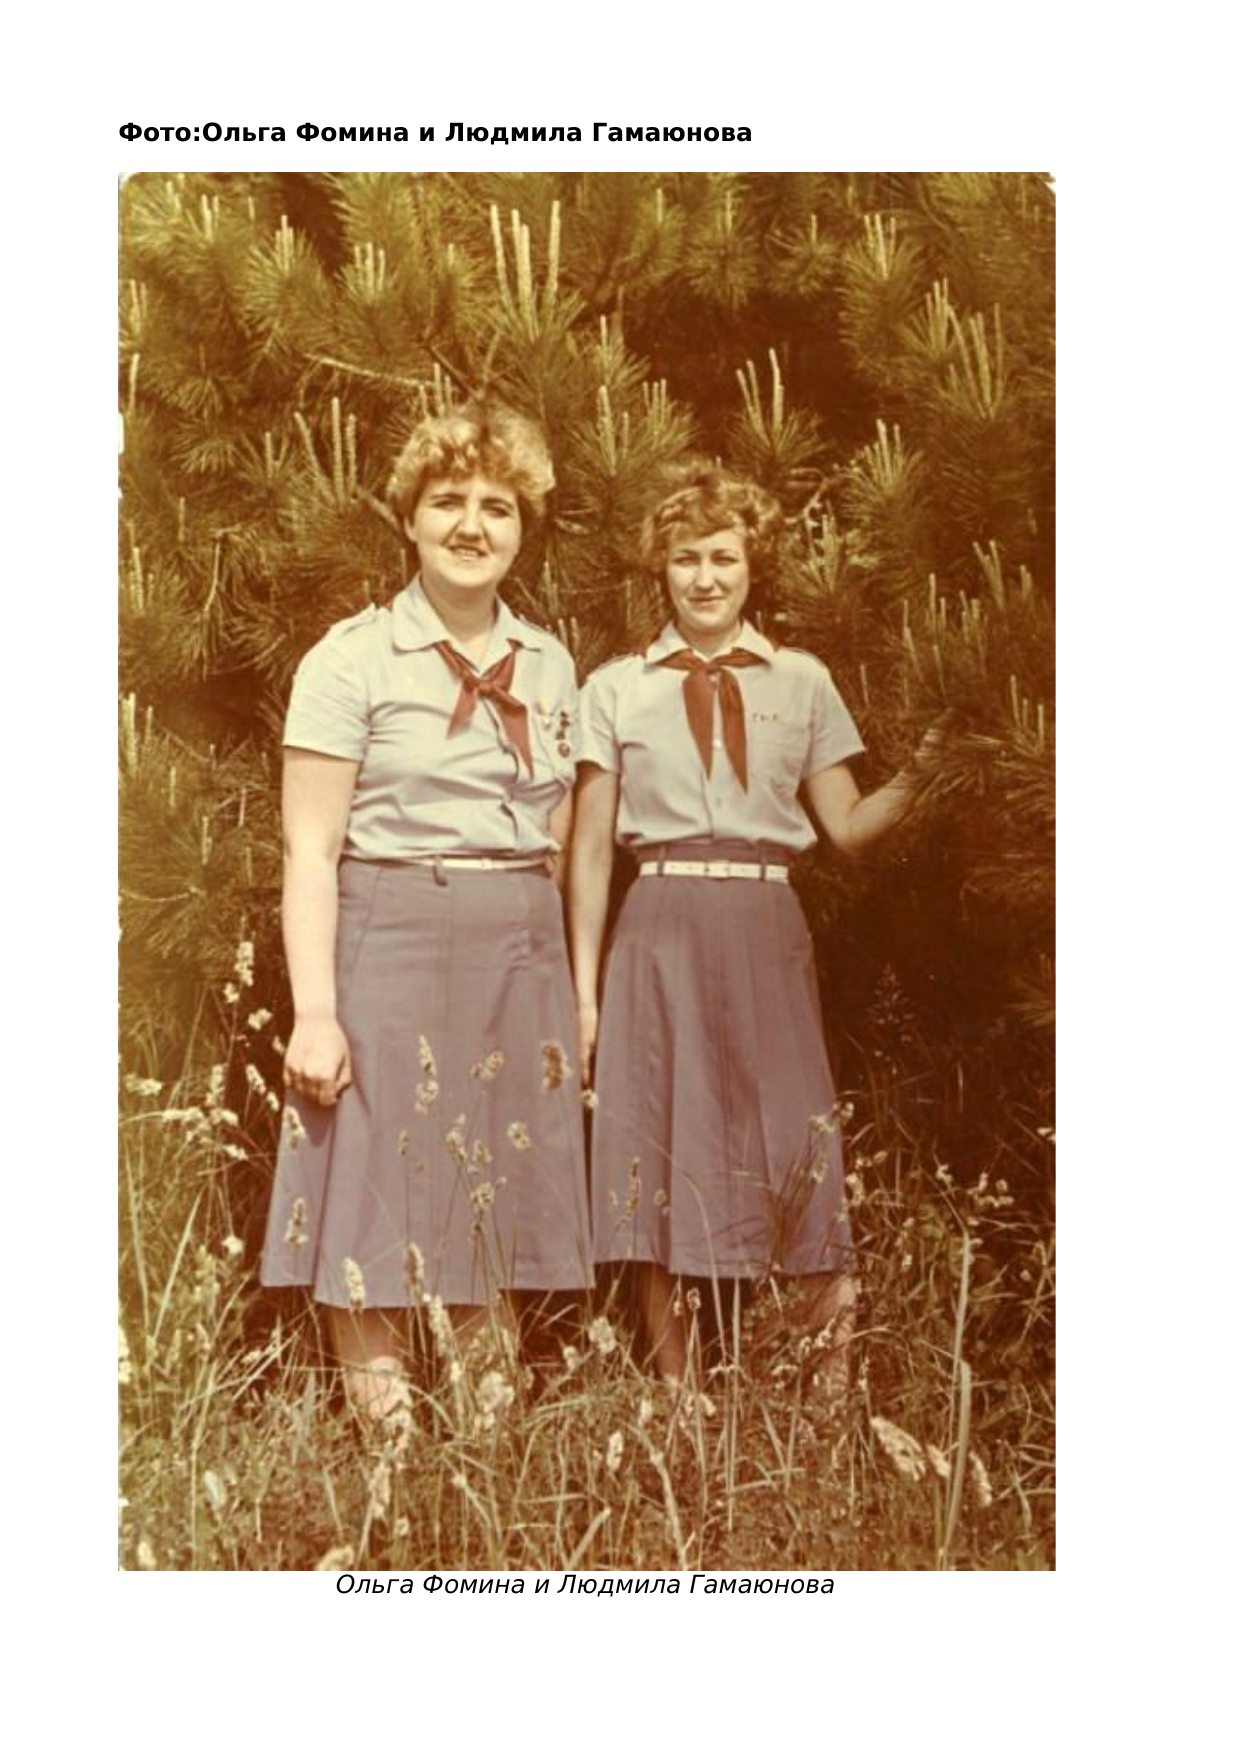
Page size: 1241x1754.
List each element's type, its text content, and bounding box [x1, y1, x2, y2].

text Ольга Фомина и Людмила Гамаюнова [118, 1571, 1056, 1599]
subtitle Фото:Ольга Фомина и Людмила Гамаюнова [118, 118, 1122, 147]
picture [118, 172, 1056, 1571]
